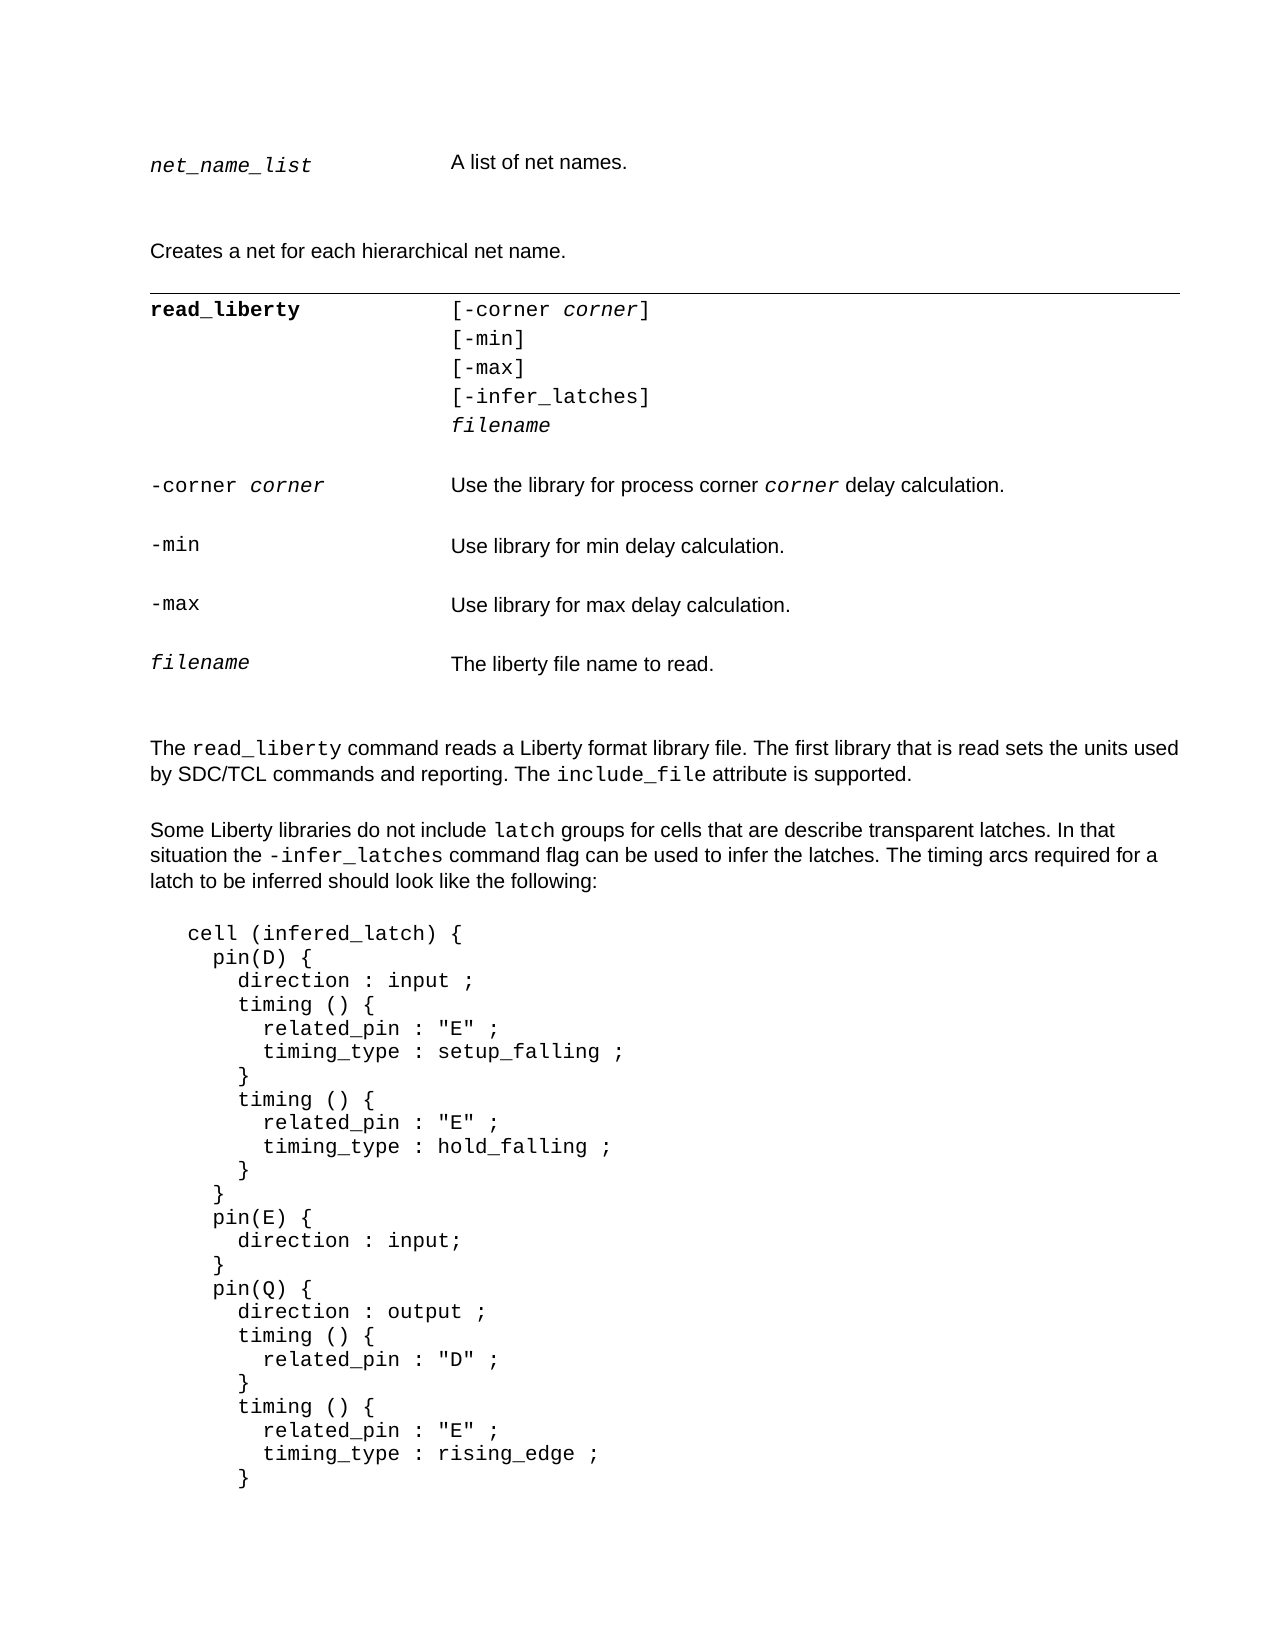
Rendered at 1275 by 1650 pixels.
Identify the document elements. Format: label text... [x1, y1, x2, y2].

text Creates a net for each hierarchical net name. [150, 239, 1180, 263]
text Some Liberty libraries do not include latch groups for cells that are describe transparent latches. In that situation the -infer_latches command flag can be used to infer the latches. The timing arcs required for a latch to be inferred should look like the following: [150, 817, 1180, 893]
table_cell The liberty file name to read. [451, 647, 1180, 706]
text The read_liberty command reads a Liberty format library file. The first library that is read sets the units used by SDC/TCL commands and reporting. The include_file attribute is supported. [150, 736, 1180, 787]
table_header read_liberty [150, 294, 451, 469]
table_cell Use library for min delay calculation. [451, 528, 1180, 587]
table_cell -corner corner [150, 469, 451, 528]
text cell (infered_latch) { pin(D) { direction : input ; timing () { related_pin : "E" ; timing_type : setup_falling ; } timing () { related_pin : "E" ; timing_type : hold_falling ; } } pin(E) { direction : input; } pin(Q) { direction : output ; timing () { related_pin : "D" ; } timing () { related_pin : "E" ; timing_type : rising_edge ; } [187, 923, 1180, 1491]
table_cell -min [150, 528, 451, 587]
table_cell -max [150, 588, 451, 647]
table_cell Use the library for process corner corner delay calculation. [451, 469, 1180, 528]
table_cell filename [150, 647, 451, 706]
table_cell A list of net names. [451, 150, 1180, 209]
table_header [-corner corner] [-min] [-max] [-infer_latches] filename [451, 294, 1180, 469]
table_cell net_name_list [150, 150, 451, 209]
table_cell Use library for max delay calculation. [451, 588, 1180, 647]
